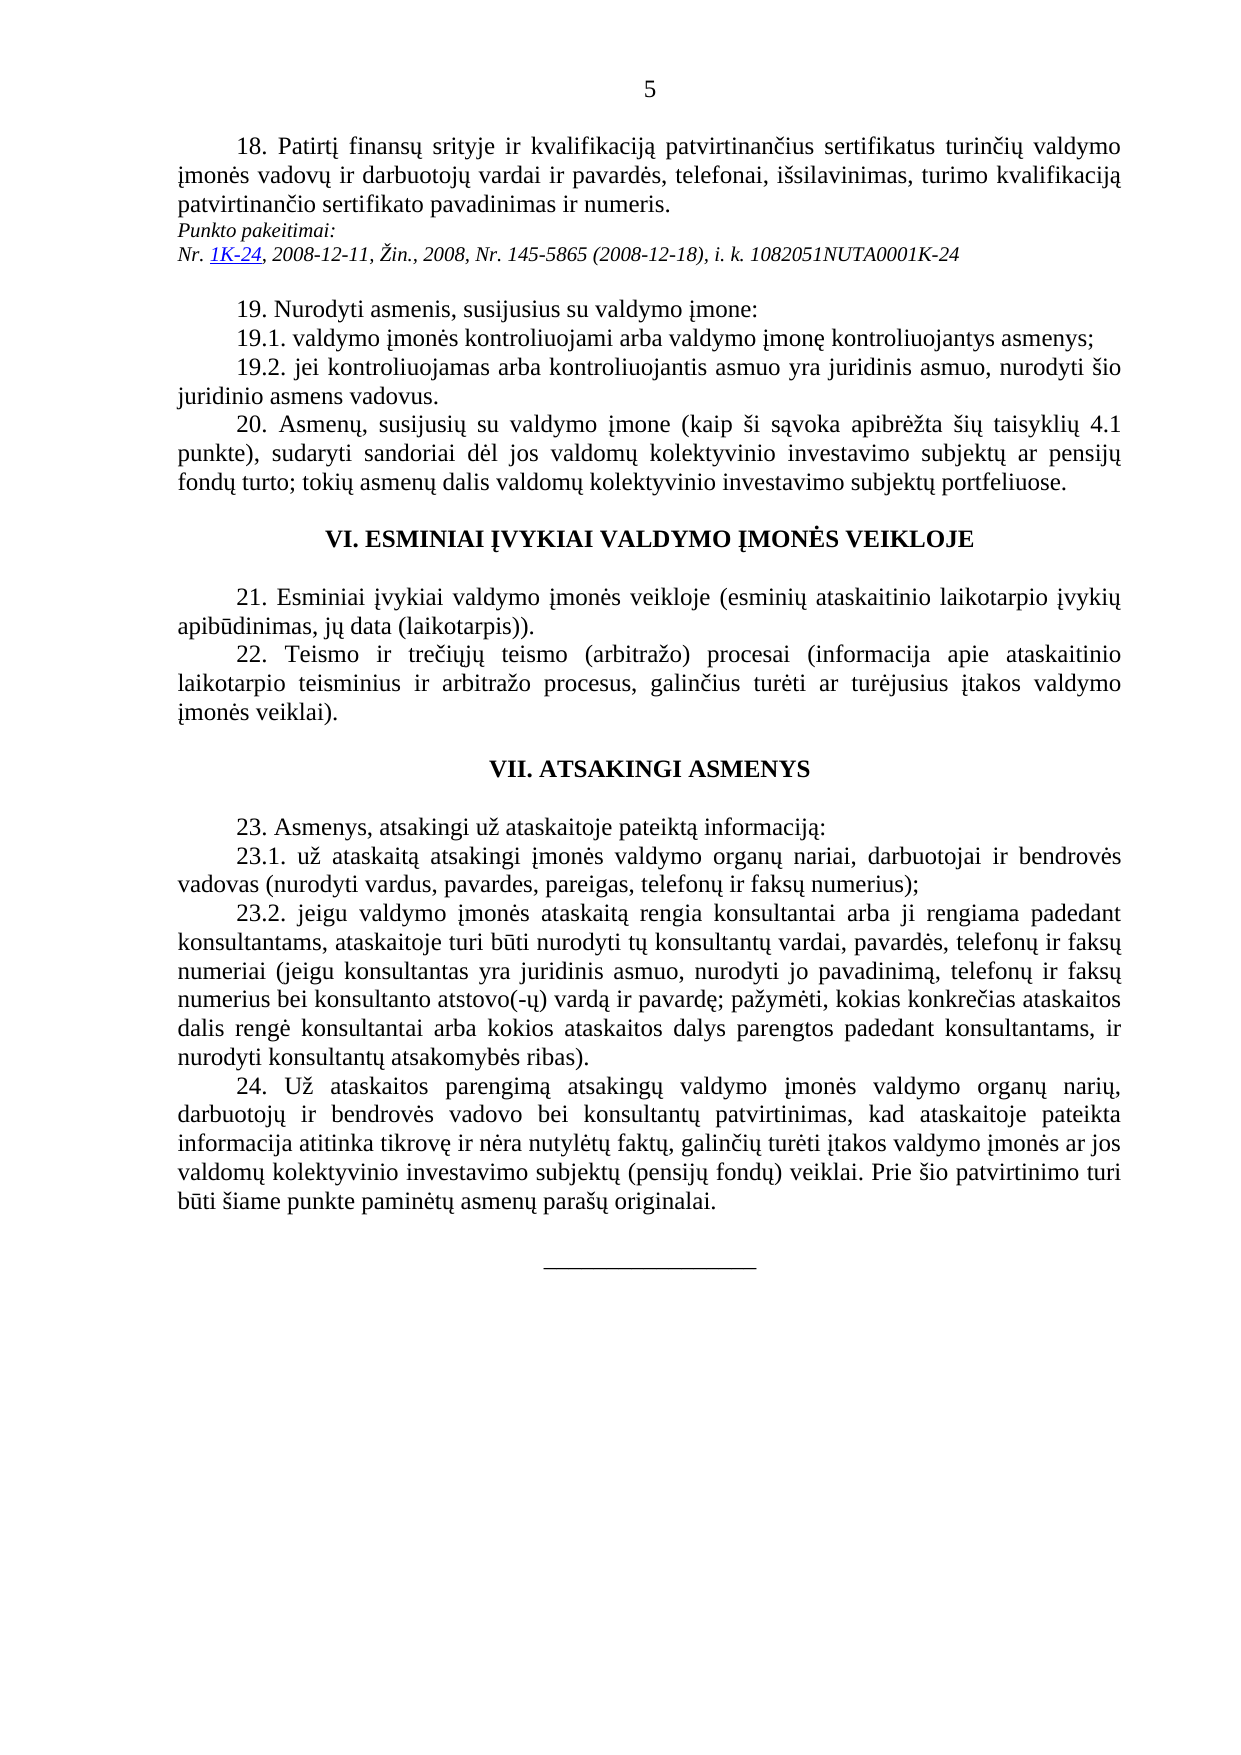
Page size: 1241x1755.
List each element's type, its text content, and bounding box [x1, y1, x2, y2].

text 19. Nurodyti asmenis, susijusius su valdymo įmone: [177, 294, 1122, 323]
text 19.2. jei kontroliuojamas arba kontroliuojantis asmuo yra juridinis asmuo, nurodyti šio juridinio asmens vadovus. [177, 352, 1122, 409]
text 19.1. valdymo įmonės kontroliuojami arba valdymo įmonę kontroliuojantys asmenys; [177, 323, 1122, 352]
text 24. Už ataskaitos parengimą atsakingų valdymo įmonės valdymo organų narių, darbuotojų ir bendrovės vadovo bei konsultantų patvirtinimas, kad ataskaitoje pateikta informacija atitinka tikrovę ir nėra nutylėtų faktų, galinčių turėti įtakos valdymo įmonės ar jos valdomų kolektyvinio investavimo subjektų (pensijų fondų) veiklai. Prie šio patvirtinimo turi būti šiame punkte paminėtų asmenų parašų originalai. [177, 1071, 1122, 1214]
text 22. Teismo ir trečiųjų teismo (arbitražo) procesai (informacija apie ataskaitinio laikotarpio teisminius ir arbitražo procesus, galinčius turėti ar turėjusius įtakos valdymo įmonės veiklai). [177, 639, 1122, 726]
text VI. ESMINIAI ĮVYKIAI VALDYMO ĮMONĖS VEIKLOJE [177, 524, 1122, 553]
text Nr. 1K-24, 2008-12-11, Žin., 2008, Nr. 145-5865 (2008-12-18), i. k. 1082051NUTA0001K-24 [177, 242, 1122, 266]
text 23.2. jeigu valdymo įmonės ataskaitą rengia konsultantai arba ji rengiama padedant konsultantams, ataskaitoje turi būti nurodyti tų konsultantų vardai, pavardės, telefonų ir faksų numeriai (jeigu konsultantas yra juridinis asmuo, nurodyti jo pavadinimą, telefonų ir faksų numerius bei konsultanto atstovo(-ų) vardą ir pavardę; pažymėti, kokias konkrečias ataskaitos dalis rengė konsultantai arba kokios ataskaitos dalys parengtos padedant konsultantams, ir nurodyti konsultantų atsakomybės ribas). [177, 898, 1122, 1071]
text 23.1. už ataskaitą atsakingi įmonės valdymo organų nariai, darbuotojai ir bendrovės vadovas (nurodyti vardus, pavardes, pareigas, telefonų ir faksų numerius); [177, 841, 1122, 898]
text VII. ATSAKINGI ASMENYS [177, 754, 1122, 783]
text 23. Asmenys, atsakingi už ataskaitoje pateiktą informaciją: [177, 812, 1122, 841]
text _________________ [177, 1243, 1122, 1272]
text Punkto pakeitimai: [177, 218, 1122, 242]
text 18. Patirtį finansų srityje ir kvalifikaciją patvirtinančius sertifikatus turinčių valdymo įmonės vadovų ir darbuotojų vardai ir pavardės, telefonai, išsilavinimas, turimo kvalifikaciją patvirtinančio sertifikato pavadinimas ir numeris. [177, 131, 1122, 218]
text 20. Asmenų, susijusių su valdymo įmone (kaip ši sąvoka apibrėžta šių taisyklių 4.1 punkte), sudaryti sandoriai dėl jos valdomų kolektyvinio investavimo subjektų ar pensijų fondų turto; tokių asmenų dalis valdomų kolektyvinio investavimo subjektų portfeliuose. [177, 409, 1122, 496]
text 21. Esminiai įvykiai valdymo įmonės veikloje (esminių ataskaitinio laikotarpio įvykių apibūdinimas, jų data (laikotarpis)). [177, 582, 1122, 639]
